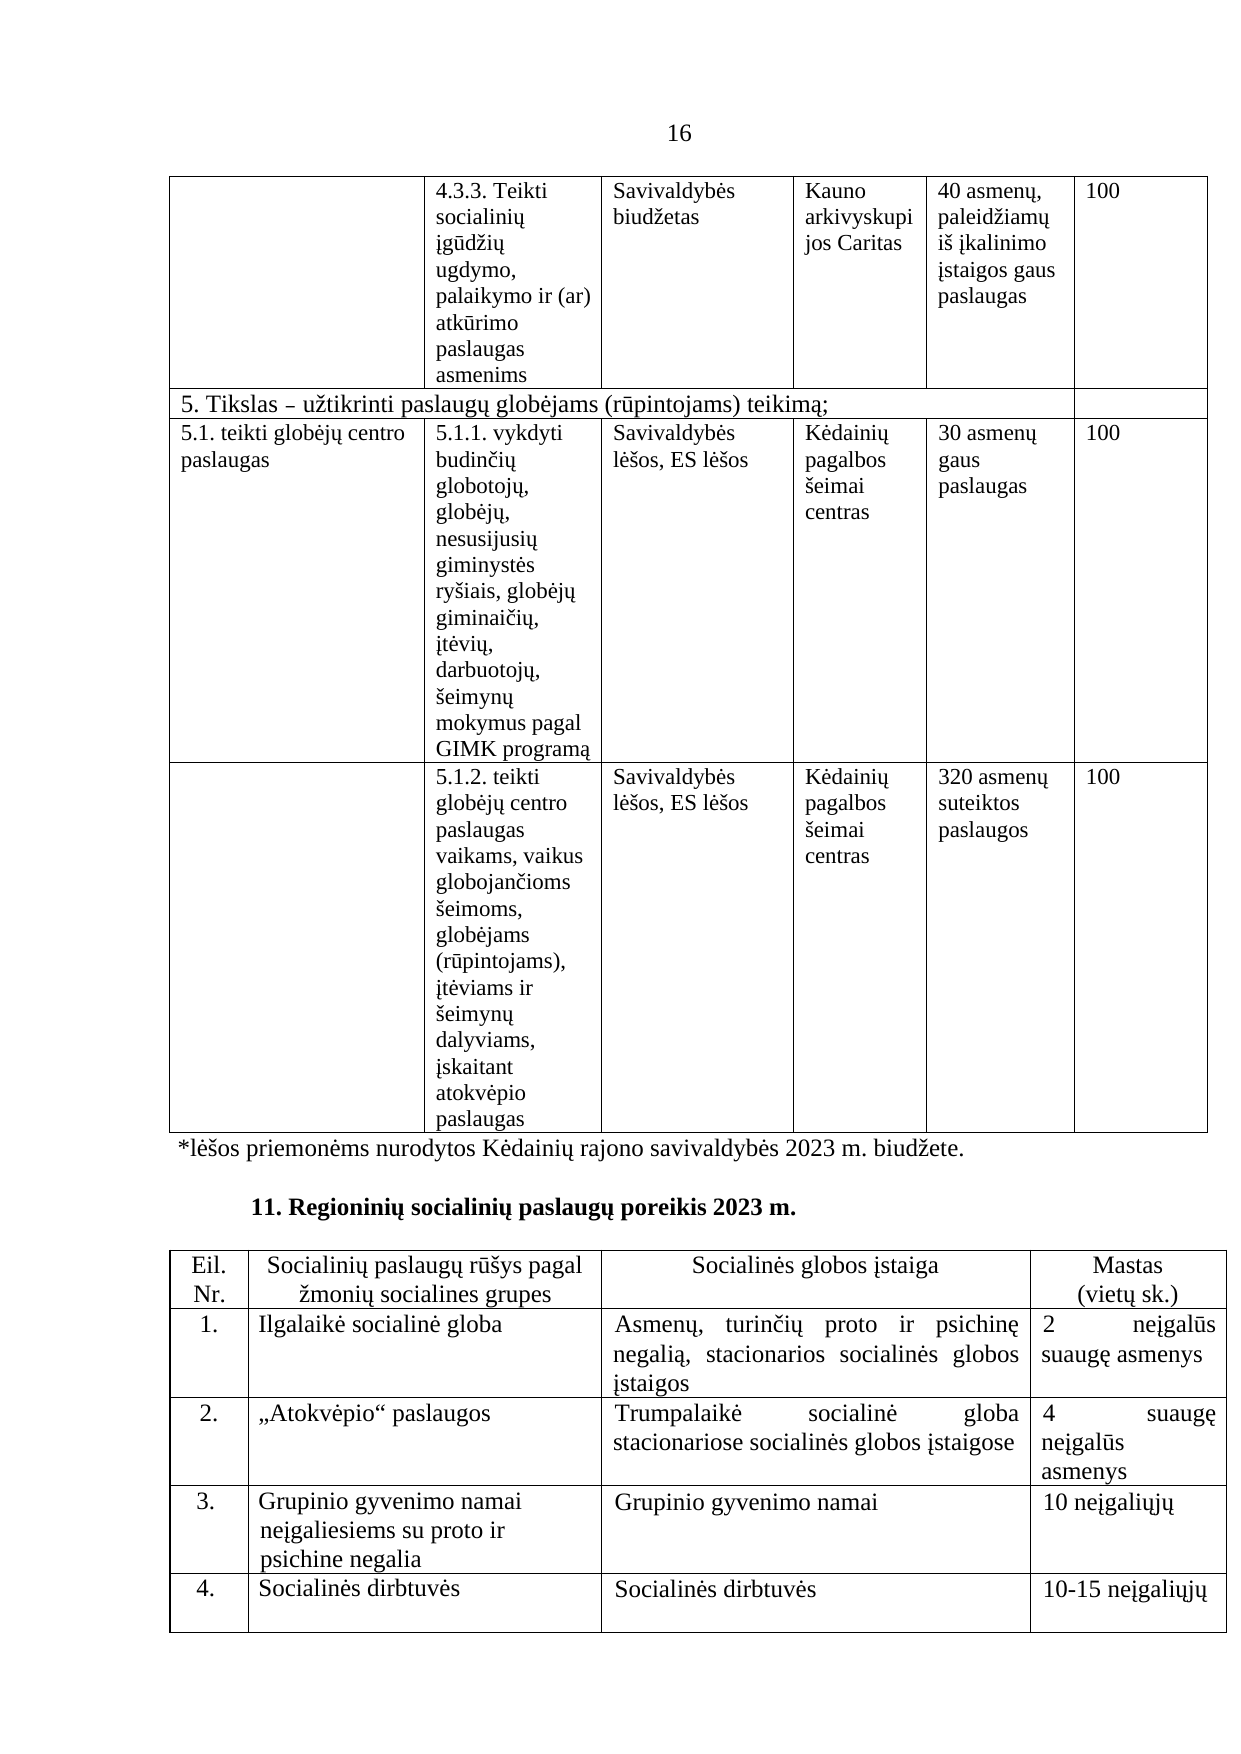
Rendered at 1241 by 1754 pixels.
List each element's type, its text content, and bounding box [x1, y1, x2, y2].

table_cell Ilgalaikė socialinė globa [249, 1309, 601, 1397]
table_cell 5.1.2. teikti globėjų centro paslaugas vaikams, vaikus globojančioms šeimoms, globėjams (rūpintojams), įtėviams ir šeimynų dalyviams, įskaitant atokvėpio paslaugas [425, 763, 601, 1132]
table_cell Kėdainių pagalbos šeimai centras [794, 763, 926, 1132]
table_cell 3. [171, 1486, 248, 1572]
table_cell 5.1.1. vykdyti budinčių globotojų, globėjų, nesusijusių giminystės ryšiais, globėjų giminaičių, įtėvių, darbuotojų, šeimynų mokymus pagal GIMK programą [425, 419, 601, 762]
table_cell [170, 763, 424, 1132]
table_cell 40 asmenų, paleidžiamų iš įkalinimo įstaigos gaus paslaugas [927, 177, 1074, 388]
table_cell Asmenų, turinčių proto ir psichinę negalią, stacionarios socialinės globos įstaigos [602, 1309, 1030, 1397]
text 11. Regioninių socialinių paslaugų poreikis 2023 m. [177, 1191, 1181, 1220]
table_cell 2. [171, 1398, 248, 1485]
table_cell 4.3.3. Teikti socialinių įgūdžių ugdymo, palaikymo ir (ar) atkūrimo paslaugas asmenims [425, 177, 601, 388]
table_header Socialinės globos įstaiga [602, 1251, 1030, 1308]
table_cell 5.1. teikti globėjų centro paslaugas [170, 419, 424, 762]
table_cell [170, 177, 424, 388]
table_cell Socialinės dirbtuvės [602, 1574, 1030, 1632]
table_cell Grupinio gyvenimo namai [602, 1486, 1030, 1572]
table_cell Trumpalaikė socialinė globa stacionariose socialinės globos įstaigose [602, 1398, 1030, 1485]
table_cell [1075, 389, 1207, 418]
table_cell 4 suaugę neįgalūs asmenys [1031, 1398, 1226, 1485]
table_header Socialinių paslaugų rūšys pagal žmonių socialines grupes [249, 1251, 601, 1308]
table_cell 5. Tikslas – užtikrinti paslaugų globėjams (rūpintojams) teikimą; [170, 389, 1074, 418]
table_cell 100 [1075, 419, 1207, 762]
text *lėšos priemonėms nurodytos Kėdainių rajono savivaldybės 2023 m. biudžete. [177, 1133, 1181, 1162]
table_cell Socialinės dirbtuvės [249, 1574, 601, 1632]
table_header Mastas (vietų sk.) [1031, 1251, 1226, 1308]
table_header Eil. Nr. [171, 1251, 248, 1308]
table_cell 4. [171, 1574, 248, 1632]
table_cell Savivaldybės biudžetas [602, 177, 793, 388]
table_cell 100 [1075, 177, 1207, 388]
table_cell 10 neįgaliųjų [1031, 1486, 1226, 1572]
table_cell 1. [171, 1309, 248, 1397]
table_cell 30 asmenų gaus paslaugas [927, 419, 1074, 762]
table_cell „Atokvėpio“ paslaugos [249, 1398, 601, 1485]
table_cell Grupinio gyvenimo namai neįgaliesiems su proto ir psichine negalia [249, 1486, 601, 1572]
table_cell 320 asmenų suteiktos paslaugos [927, 763, 1074, 1132]
table_cell 100 [1075, 763, 1207, 1132]
table_cell Savivaldybės lėšos, ES lėšos [602, 763, 793, 1132]
table_cell Savivaldybės lėšos, ES lėšos [602, 419, 793, 762]
table_cell 2 neįgalūs suaugę asmenys [1031, 1309, 1226, 1397]
table_cell 10-15 neįgaliųjų [1031, 1574, 1226, 1632]
table_cell Kėdainių pagalbos šeimai centras [794, 419, 926, 762]
table_cell Kauno arkivyskupijos Caritas [794, 177, 926, 388]
